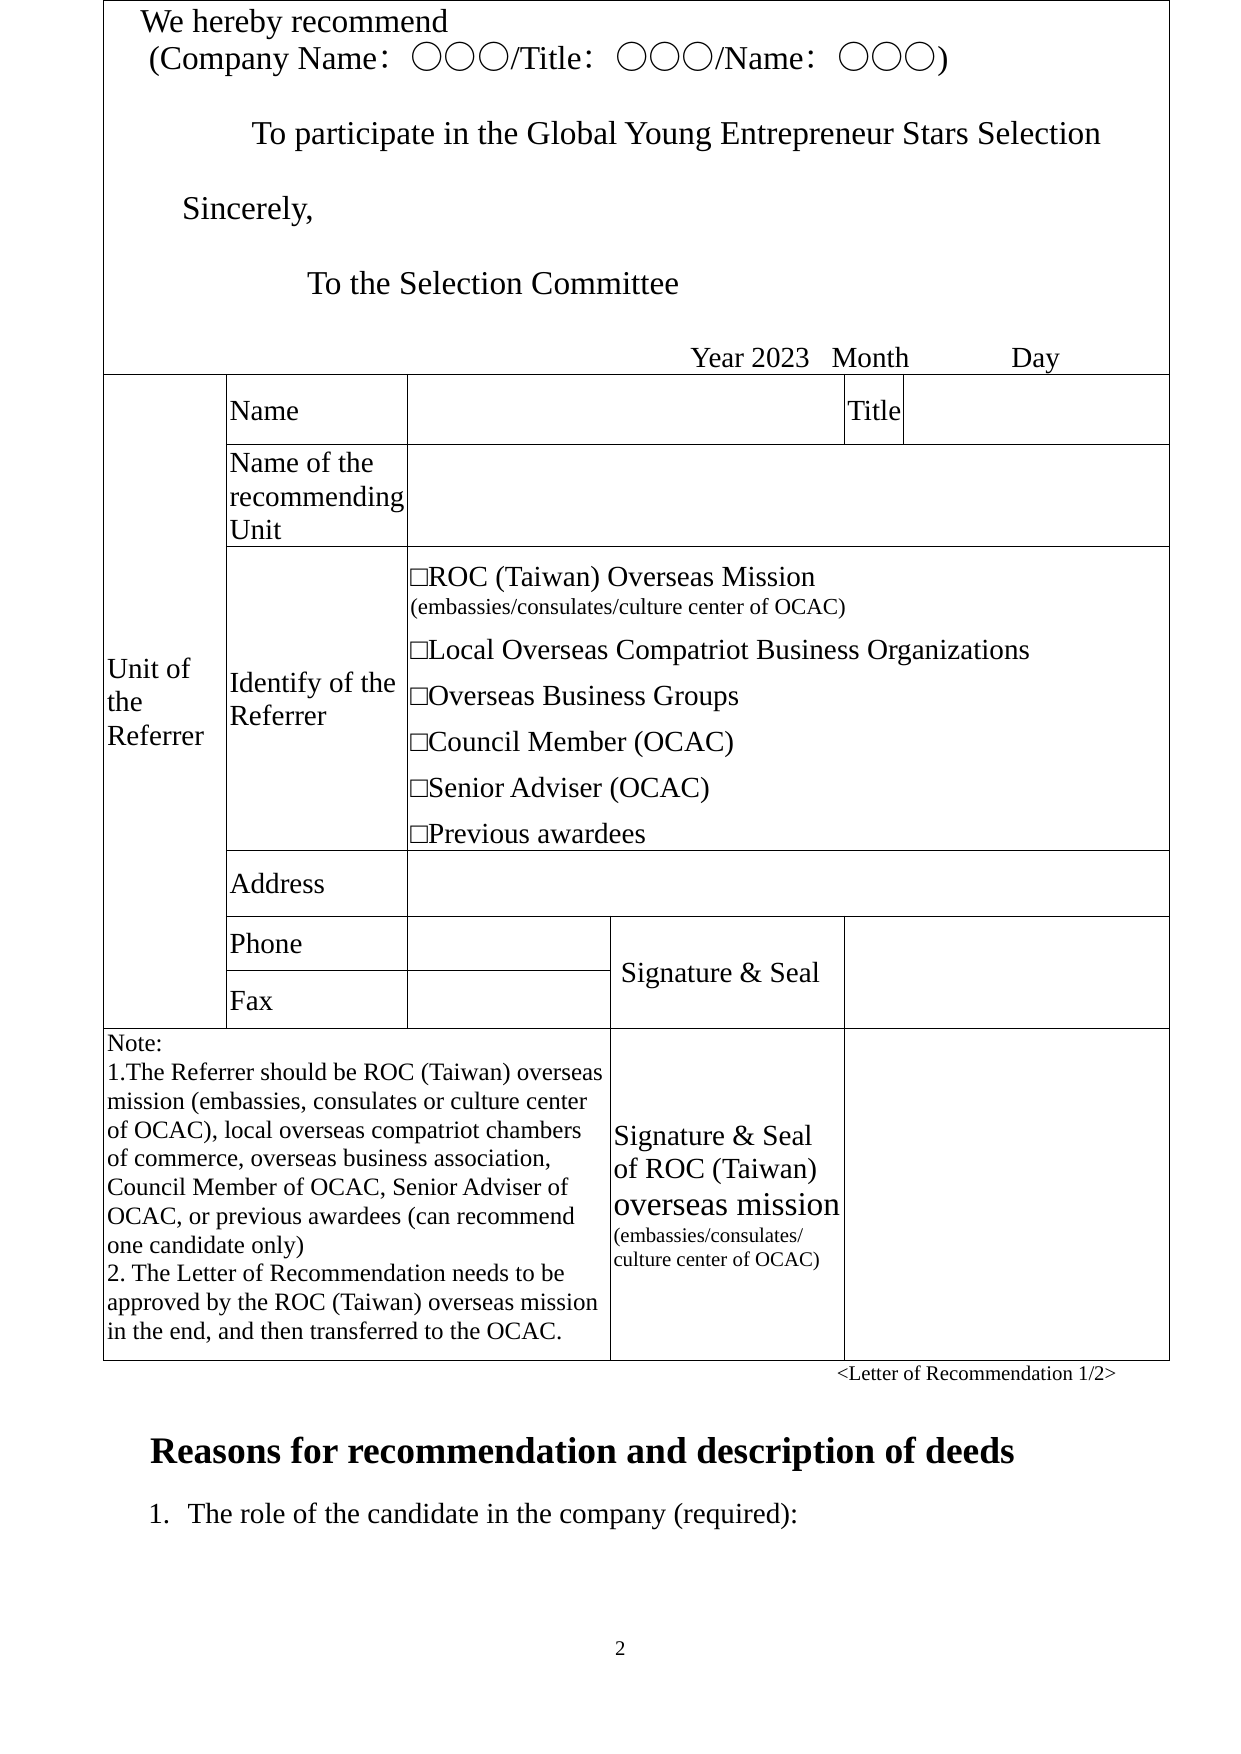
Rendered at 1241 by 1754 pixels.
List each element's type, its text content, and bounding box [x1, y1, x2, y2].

table_cell Unit of the Referrer [104, 375, 226, 1027]
table_cell [408, 971, 610, 1027]
list The role of the candidate in the company (required): [148, 1496, 1116, 1529]
text Reasons for recommendation and description of deeds [150, 1428, 1116, 1472]
table_cell [408, 375, 844, 444]
table_cell Note: 1.The Referrer should be ROC (Taiwan) overseas mission (embassies, consulates or culture center of OCAC), local overseas compatriot chambers of commerce, overseas business association, Council Member of OCAC, Senior Adviser of OCAC, or previous awardees (can recommend one candidate only) 2. The Letter of Recommendation needs to be approved by the ROC (Taiwan) overseas mission in the end, and then transferred to the OCAC. [104, 1029, 610, 1360]
table_cell Name of the recommending Unit [227, 445, 407, 546]
table_cell [408, 445, 1169, 546]
table_cell [408, 851, 1169, 916]
table_cell [408, 917, 610, 970]
table_cell □ROC (Taiwan) Overseas Mission (embassies/consulates/culture center of OCAC) □Local Overseas Compatriot Business Organizations □Overseas Business Groups □Council Member (OCAC) □Senior Adviser (OCAC) □Previous awardees [408, 547, 1169, 849]
table_cell Title [845, 375, 903, 444]
table_cell [845, 917, 1169, 1027]
table_cell [904, 375, 1169, 444]
table_cell Address [227, 851, 407, 916]
table_cell Signature & Seal [611, 917, 844, 1027]
table_header We hereby recommend (Company Name：○○○/Title：○○○/Name：○○○) To participate in the Global Young Entrepreneur Stars Selection Sincerely, To the Selection Committee Year 2023 Month Day [104, 1, 1169, 374]
table_cell Phone [227, 917, 407, 970]
table_cell Fax [227, 971, 407, 1027]
table_cell [845, 1029, 1169, 1360]
table_cell Identify of the Referrer [227, 547, 407, 849]
table_cell Name [227, 375, 407, 444]
text <Letter of Recommendation 1/2> [150, 1361, 1116, 1385]
table_cell Signature & Seal of ROC (Taiwan) overseas mission (embassies/consulates/culture center of OCAC) [611, 1029, 844, 1360]
